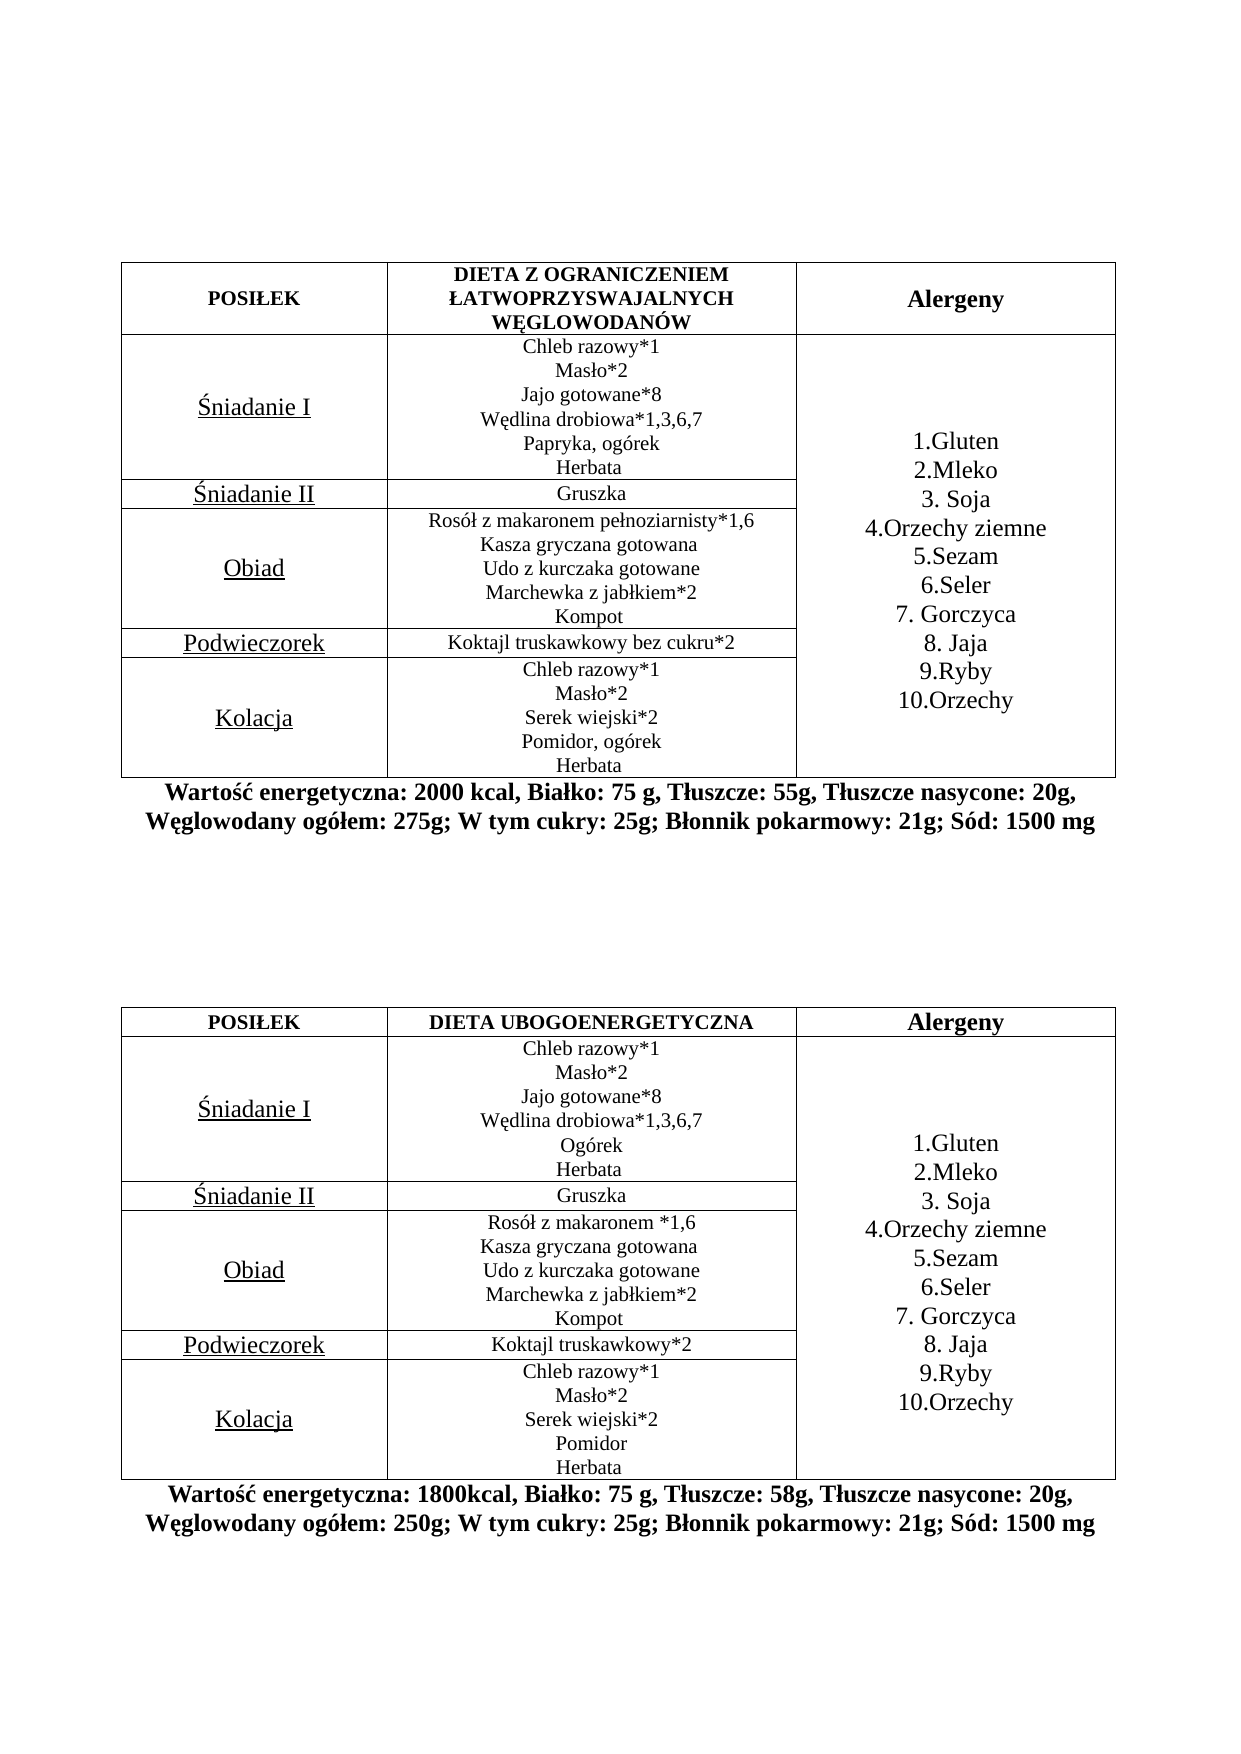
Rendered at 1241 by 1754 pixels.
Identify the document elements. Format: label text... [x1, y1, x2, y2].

table_cell Chleb razowy*1 Masło*2 Serek wiejski*2 Pomidor Herbata [388, 1360, 796, 1479]
table_header DIETA UBOGOENERGETYCZNA [388, 1008, 796, 1036]
table_cell Podwieczorek [122, 1331, 387, 1359]
text Wartość energetyczna: 2000 kcal, Białko: 75 g, Tłuszcze: 55g, Tłuszcze nasycone: 20g, Węglowodany ogółem: 275g; W tym cukry: 25g; Błonnik pokarmowy: 21g; Sód: 1500 mg [118, 777, 1122, 835]
table_cell Rosół z makaronem *1,6 Kasza gryczana gotowana Udo z kurczaka gotowane Marchewka z jabłkiem*2 Kompot [388, 1211, 796, 1330]
table_cell 1.Gluten 2.Mleko 3. Soja 4.Orzechy ziemne 5.Sezam 6.Seler 7. Gorczyca 8. Jaja 9.Ryby 10.Orzechy [797, 1037, 1115, 1479]
table_cell Rosół z makaronem pełnoziarnisty*1,6 Kasza gryczana gotowana Udo z kurczaka gotowane Marchewka z jabłkiem*2 Kompot [388, 509, 796, 628]
table_cell Obiad [122, 1211, 387, 1330]
table_cell Koktajl truskawkowy*2 [388, 1331, 796, 1359]
table_header Alergeny [797, 263, 1115, 334]
table_cell Chleb razowy*1 Masło*2 Serek wiejski*2 Pomidor, ogórek Herbata [388, 658, 796, 777]
table_cell Kolacja [122, 658, 387, 777]
table_cell Śniadanie II [122, 1182, 387, 1209]
table_cell Śniadanie I [122, 335, 387, 479]
table_header Alergeny [797, 1008, 1115, 1036]
table_cell Śniadanie II [122, 480, 387, 507]
table_cell Kolacja [122, 1360, 387, 1479]
text Wartość energetyczna: 1800kcal, Białko: 75 g, Tłuszcze: 58g, Tłuszcze nasycone: 20g, Węglowodany ogółem: 250g; W tym cukry: 25g; Błonnik pokarmowy: 21g; Sód: 1500 mg [118, 1479, 1122, 1537]
table_cell Koktajl truskawkowy bez cukru*2 [388, 629, 796, 657]
table_header POSIŁEK [122, 1008, 387, 1036]
table_cell Gruszka [388, 1182, 796, 1209]
table_header DIETA Z OGRANICZENIEM ŁATWOPRZYSWAJALNYCH WĘGLOWODANÓW [388, 263, 796, 334]
table_cell Podwieczorek [122, 629, 387, 657]
table_cell 1.Gluten 2.Mleko 3. Soja 4.Orzechy ziemne 5.Sezam 6.Seler 7. Gorczyca 8. Jaja 9.Ryby 10.Orzechy [797, 335, 1115, 777]
table_cell Chleb razowy*1 Masło*2 Jajo gotowane*8 Wędlina drobiowa*1,3,6,7 Ogórek Herbata [388, 1037, 796, 1181]
table_cell Obiad [122, 509, 387, 628]
table_cell Chleb razowy*1 Masło*2 Jajo gotowane*8 Wędlina drobiowa*1,3,6,7 Papryka, ogórek Herbata [388, 335, 796, 479]
table_header POSIŁEK [122, 263, 387, 334]
table_cell Gruszka [388, 480, 796, 507]
table_cell Śniadanie I [122, 1037, 387, 1181]
